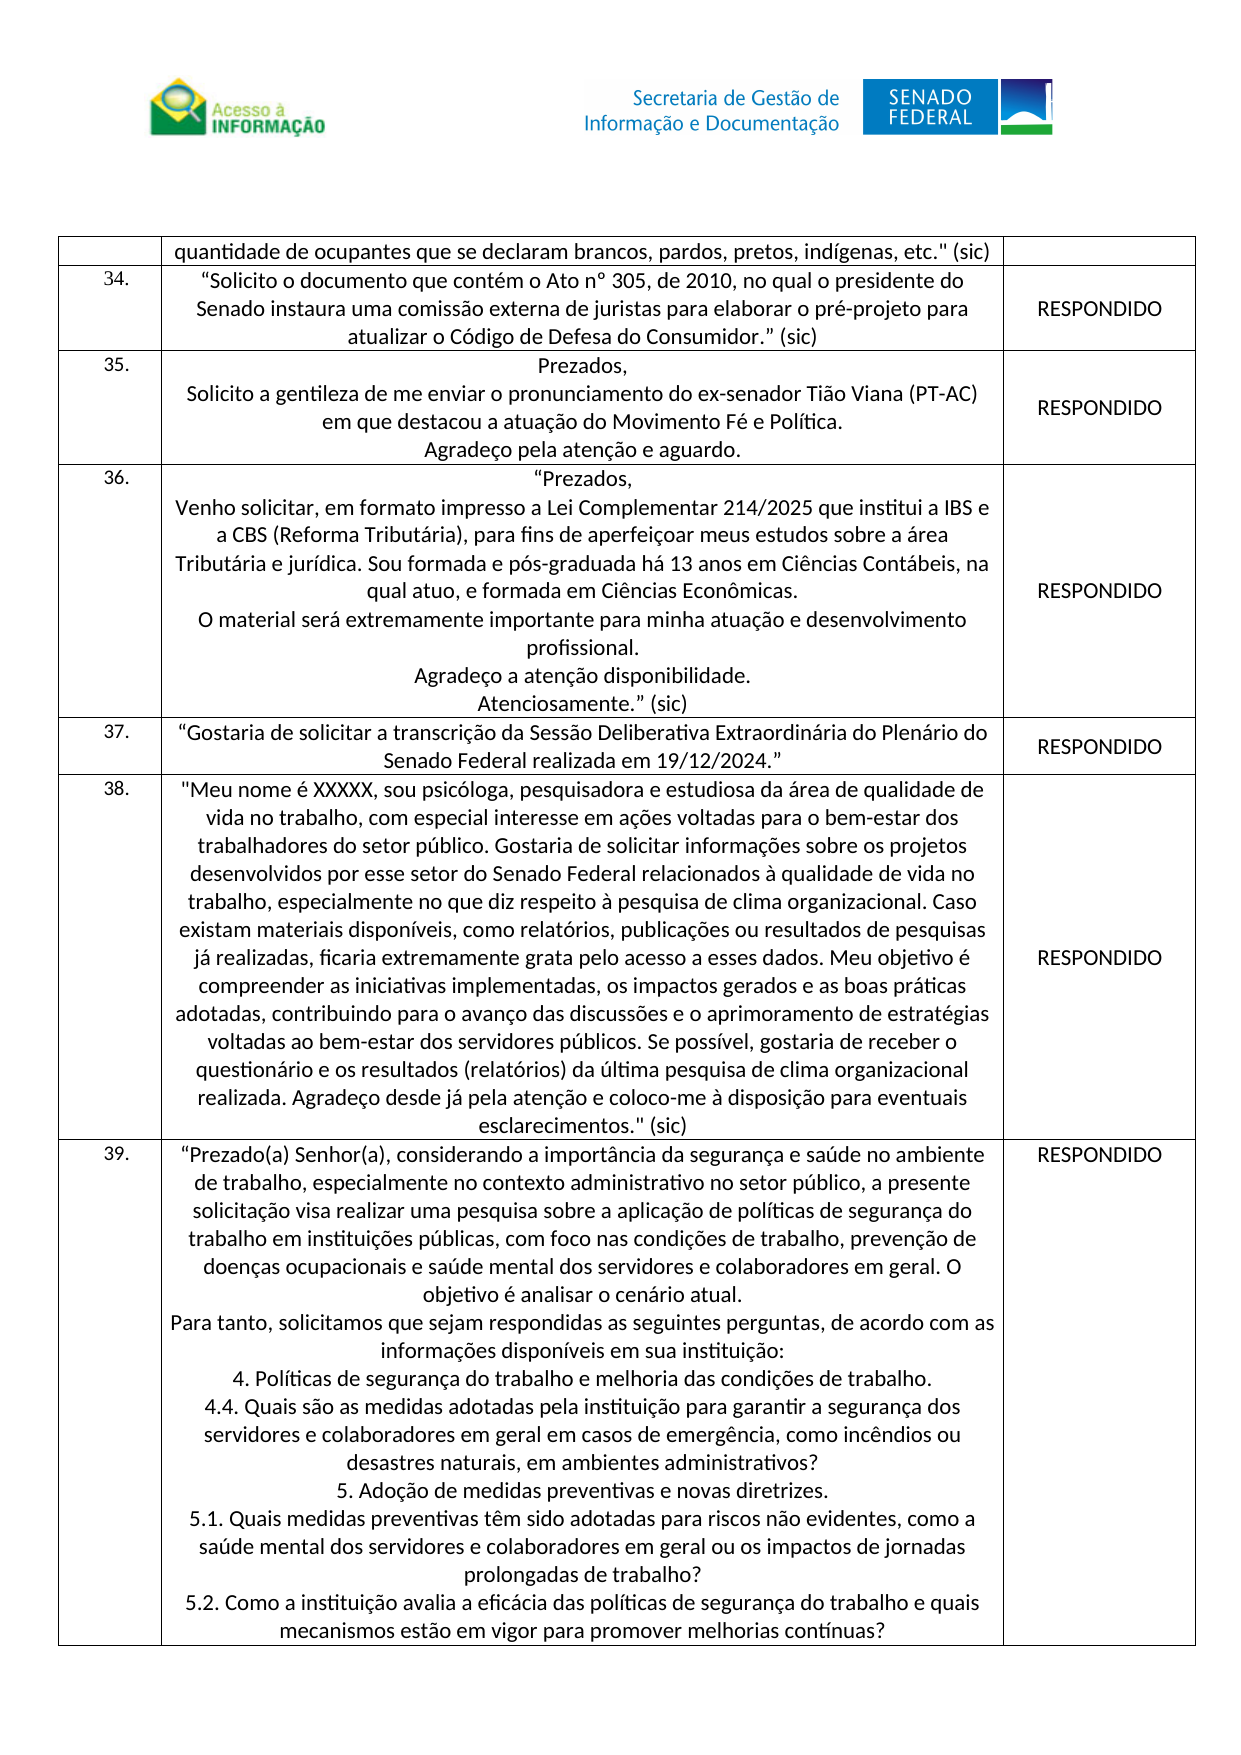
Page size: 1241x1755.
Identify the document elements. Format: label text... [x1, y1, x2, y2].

table_cell RESPONDIDO [1004, 465, 1195, 717]
table_cell [59, 1140, 161, 1644]
table_cell [59, 237, 161, 265]
table_cell [59, 266, 161, 350]
table_cell [59, 351, 161, 463]
table_cell “Gostaria de solicitar a transcrição da Sessão Deliberativa Extraordinária do Plenário do Senado Federal realizada em 19/12/2024.” [162, 718, 1003, 774]
table_cell “Prezados, Venho solicitar, em formato impresso a Lei Complementar 214/2025 que institui a IBS e a CBS (Reforma Tributária), para fins de aperfeiçoar meus estudos sobre a área Tributária e jurídica. Sou formada e pós-graduada há 13 anos em Ciências Contábeis, na qual atuo, e formada em Ciências Econômicas. O material será extremamente importante para minha atuação e desenvolvimento profissional. Agradeço a atenção disponibilidade. Atenciosamente.” (sic) [162, 465, 1003, 717]
table_cell RESPONDIDO [1004, 1140, 1195, 1644]
table_cell [59, 775, 161, 1139]
table_cell quantidade de ocupantes que se declaram brancos, pardos, pretos, indígenas, etc." (sic) [162, 237, 1003, 265]
table_cell RESPONDIDO [1004, 775, 1195, 1139]
table_cell “Solicito o documento que contém o Ato nº 305, de 2010, no qual o presidente do Senado instaura uma comissão externa de juristas para elaborar o pré-projeto para atualizar o Código de Defesa do Consumidor.” (sic) [162, 266, 1003, 350]
table_cell RESPONDIDO [1004, 718, 1195, 774]
table_cell “Prezado(a) Senhor(a), considerando a importância da segurança e saúde no ambiente de trabalho, especialmente no contexto administrativo no setor público, a presente solicitação visa realizar uma pesquisa sobre a aplicação de políticas de segurança do trabalho em instituições públicas, com foco nas condições de trabalho, prevenção de doenças ocupacionais e saúde mental dos servidores e colaboradores em geral. O objetivo é analisar o cenário atual. Para tanto, solicitamos que sejam respondidas as seguintes perguntas, de acordo com as informações disponíveis em sua instituição: 4. Políticas de segurança do trabalho e melhoria das condições de trabalho. 4.4. Quais são as medidas adotadas pela instituição para garantir a segurança dos servidores e colaboradores em geral em casos de emergência, como incêndios ou desastres naturais, em ambientes administrativos? 5. Adoção de medidas preventivas e novas diretrizes. 5.1. Quais medidas preventivas têm sido adotadas para riscos não evidentes, como a saúde mental dos servidores e colaboradores em geral ou os impactos de jornadas prolongadas de trabalho? 5.2. Como a instituição avalia a eficácia das políticas de segurança do trabalho e quais mecanismos estão em vigor para promover melhorias contínuas? [162, 1140, 1003, 1644]
table_cell RESPONDIDO [1004, 351, 1195, 463]
table_cell Prezados, Solicito a gentileza de me enviar o pronunciamento do ex-senador Tião Viana (PT-AC) em que destacou a atuação do Movimento Fé e Política. Agradeço pela atenção e aguardo. [162, 351, 1003, 463]
table_cell [59, 718, 161, 774]
table_cell "Meu nome é XXXXX, sou psicóloga, pesquisadora e estudiosa da área de qualidade de vida no trabalho, com especial interesse em ações voltadas para o bem-estar dos trabalhadores do setor público. Gostaria de solicitar informações sobre os projetos desenvolvidos por esse setor do Senado Federal relacionados à qualidade de vida no trabalho, especialmente no que diz respeito à pesquisa de clima organizacional. Caso existam materiais disponíveis, como relatórios, publicações ou resultados de pesquisas já realizadas, ficaria extremamente grata pelo acesso a esses dados. Meu objetivo é compreender as iniciativas implementadas, os impactos gerados e as boas práticas adotadas, contribuindo para o avanço das discussões e o aprimoramento de estratégias voltadas ao bem-estar dos servidores públicos. Se possível, gostaria de receber o questionário e os resultados (relatórios) da última pesquisa de clima organizacional realizada. Agradeço desde já pela atenção e coloco-me à disposição para eventuais esclarecimentos." (sic) [162, 775, 1003, 1139]
table_cell RESPONDIDO [1004, 266, 1195, 350]
table_cell [59, 465, 161, 717]
table_cell [1004, 237, 1195, 265]
